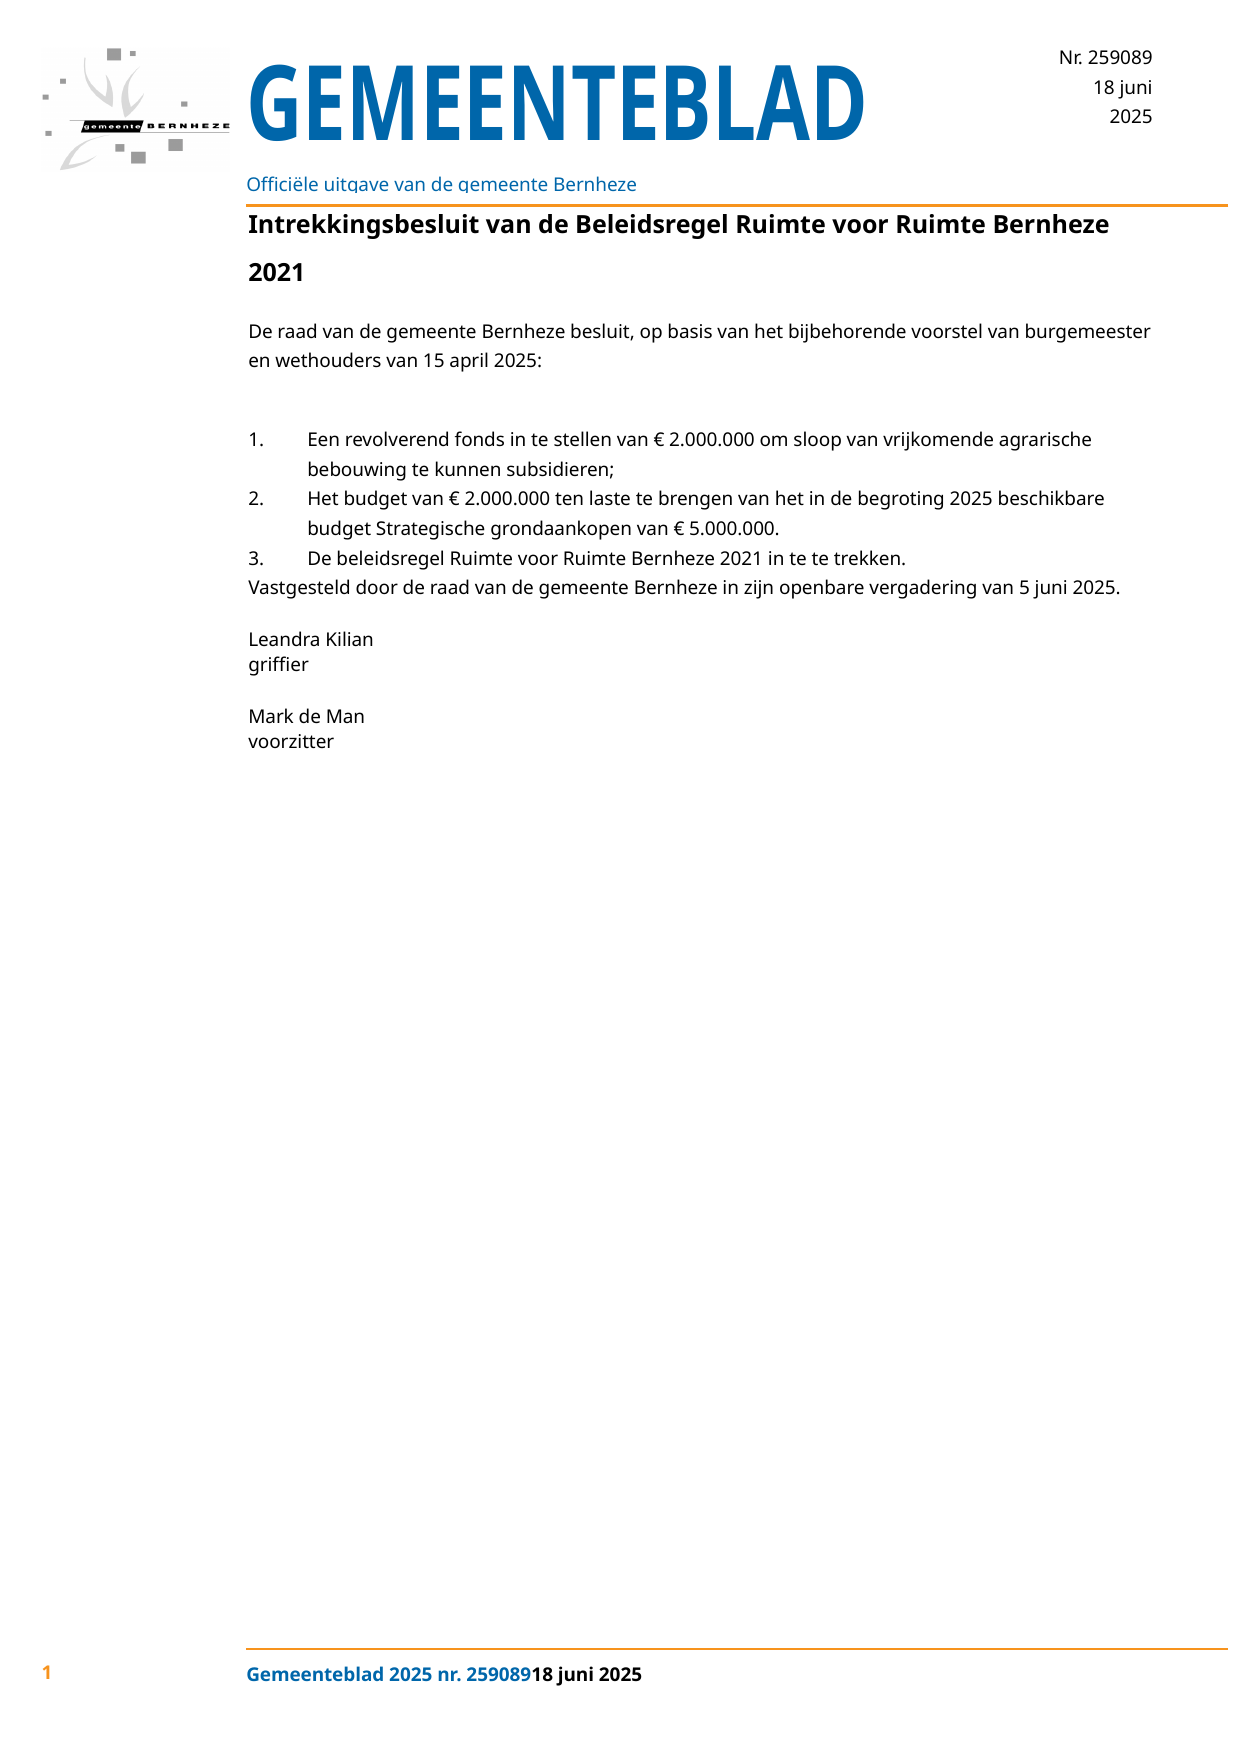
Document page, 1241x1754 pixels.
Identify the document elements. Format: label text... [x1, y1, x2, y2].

text Intrekkingsbesluit van de Beleidsregel Ruimte voor Ruimte Bernheze 2021 [248, 207, 1152, 288]
text Vastgesteld door de raad van de gemeente Bernheze in zijn openbare vergadering van 5 juni 2025. [248, 574, 1152, 600]
text griffier [248, 651, 1152, 677]
list De beleidsregel Ruimte voor Ruimte Bernheze 2021 in te te trekken. [248, 545, 1152, 570]
text voorzitter [248, 729, 1152, 754]
list Het budget van € 2.000.000 ten laste te brengen van het in de begroting 2025 beschikbare budget Strategische grondaankopen van € 5.000.000. [248, 486, 1152, 541]
list Een revolverend fonds in te stellen van € 2.000.000 om sloop van vrijkomende agrarische bebouwing te kunnen subsidieren; [248, 426, 1152, 482]
text Leandra Kilian [248, 626, 1152, 651]
text De raad van de gemeente Bernheze besluit, op basis van het bijbehorende voorstel van burgemeester en wethouders van 15 april 2025: [248, 318, 1152, 373]
picture [41, 47, 231, 172]
text Mark de Man [248, 703, 1152, 729]
